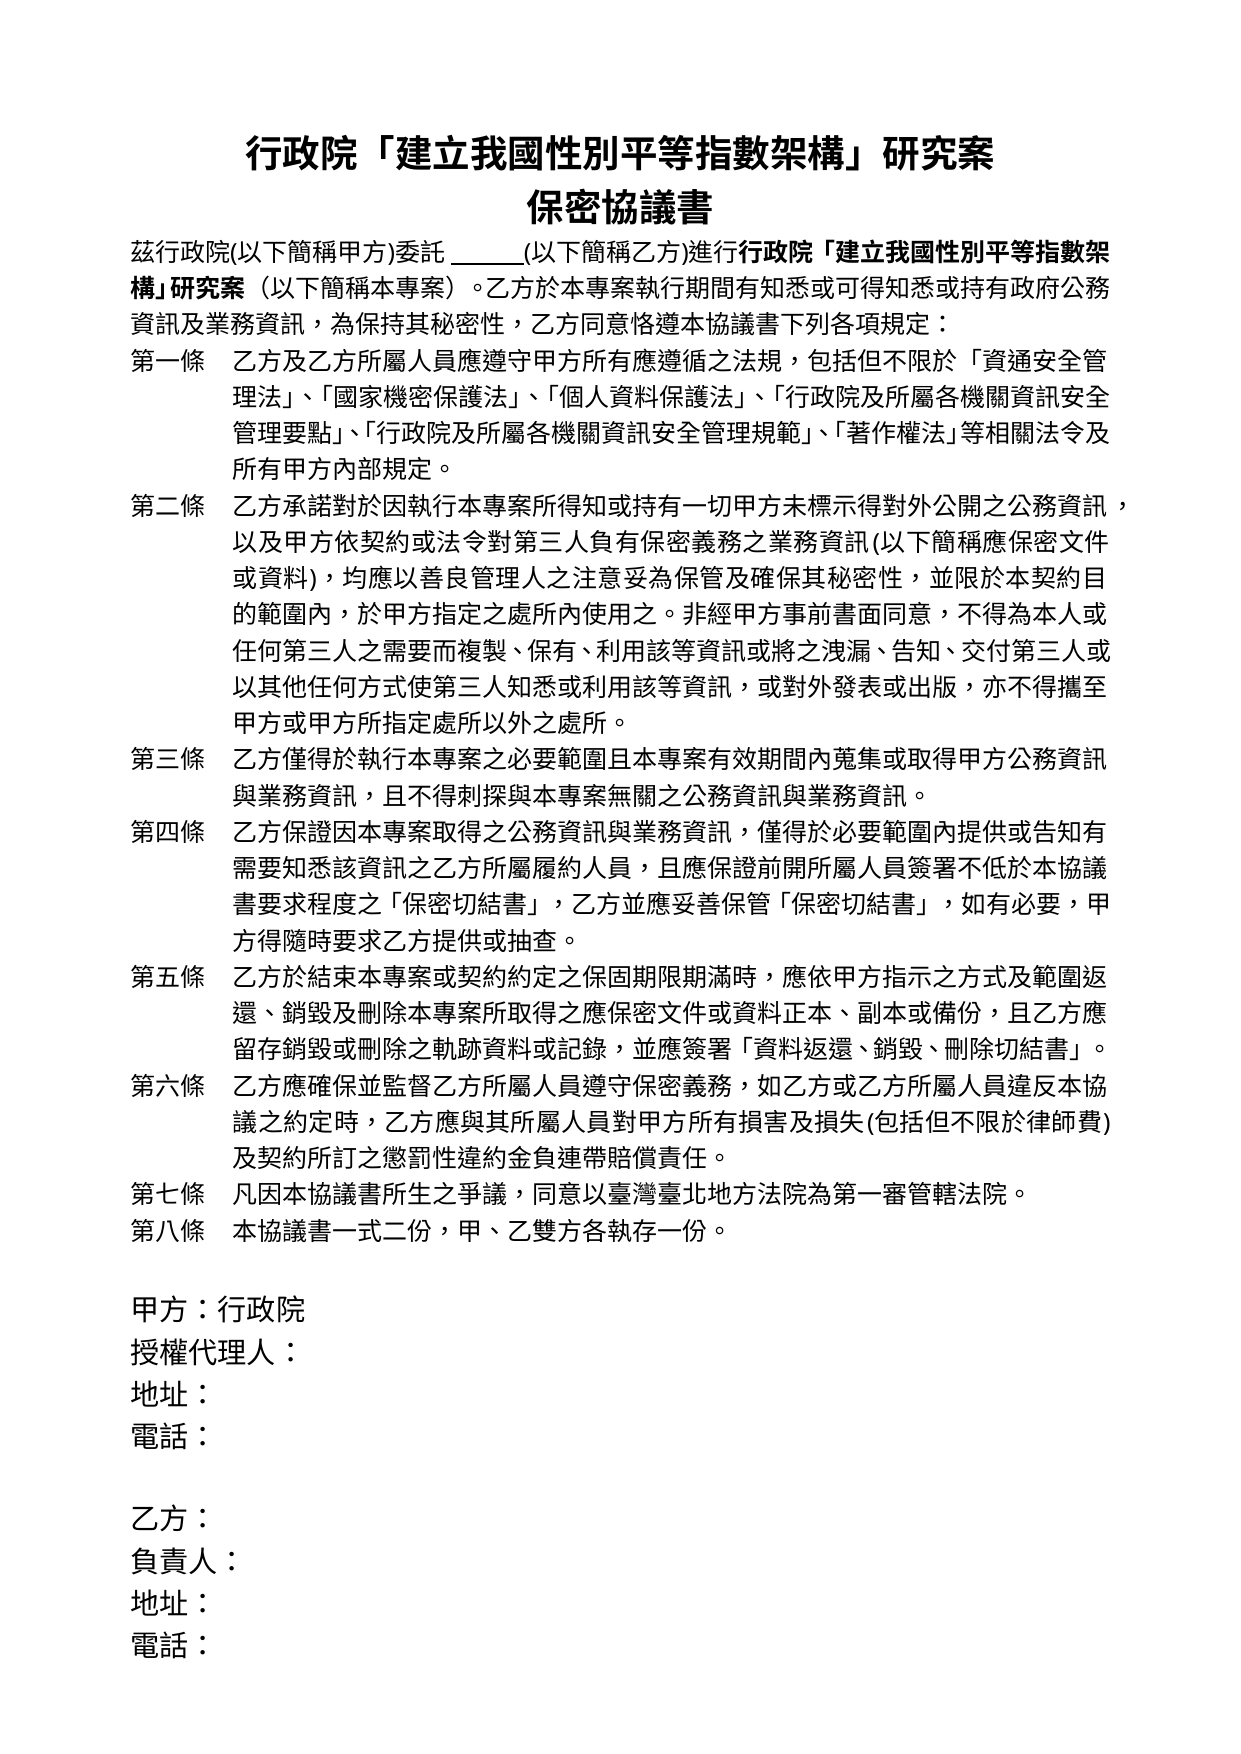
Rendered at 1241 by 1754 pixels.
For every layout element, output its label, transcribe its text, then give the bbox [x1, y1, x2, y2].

list 本協議書一式二份，甲、乙雙方各執存一份。 [130, 1211, 1110, 1247]
text 乙方： [130, 1496, 1110, 1538]
text 負責人： [130, 1538, 1110, 1580]
text 行政院「建立我國性別平等指數架構」研究案 [130, 124, 1110, 178]
text 授權代理人： [130, 1329, 1110, 1372]
list 乙方及乙方所屬人員應遵守甲方所有應遵循之法規，包括但不限於「資通安全管理法」、「國家機密保護法」、「個人資料保護法」、「行政院及所屬各機關資訊安全管理要點」、「行政院及所屬各機關資訊安全管理規範」、「著作權法」等相關法令及所有甲方內部規定。 [130, 341, 1110, 486]
list 乙方僅得於執行本專案之必要範圍且本專案有效期間內蒐集或取得甲方公務資訊與業務資訊，且不得刺探與本專案無關之公務資訊與業務資訊。 [130, 740, 1110, 812]
text 地址： [130, 1372, 1110, 1414]
text 茲行政院(以下簡稱甲方)委託 (以下簡稱乙方)進行行政院「建立我國性別平等指數架構」研究案（以下簡稱本專案）。乙方於本專案執行期間有知悉或可得知悉或持有政府公務資訊及業務資訊，為保持其秘密性，乙方同意恪遵本協議書下列各項規定： [130, 232, 1110, 341]
text 電話： [130, 1623, 1110, 1665]
list 凡因本協議書所生之爭議，同意以臺灣臺北地方法院為第一審管轄法院。 [130, 1175, 1110, 1211]
list 乙方承諾對於因執行本專案所得知或持有一切甲方未標示得對外公開之公務資訊，以及甲方依契約或法令對第三人負有保密義務之業務資訊(以下簡稱應保密文件或資料)，均應以善良管理人之注意妥為保管及確保其秘密性，並限於本契約目的範圍內，於甲方指定之處所內使用之。非經甲方事前書面同意，不得為本人或任何第三人之需要而複製、保有、利用該等資訊或將之洩漏、告知、交付第三人或以其他任何方式使第三人知悉或利用該等資訊，或對外發表或出版，亦不得攜至甲方或甲方所指定處所以外之處所。 [130, 486, 1110, 740]
list 乙方於結束本專案或契約約定之保固期限期滿時，應依甲方指示之方式及範圍返還、銷毀及刪除本專案所取得之應保密文件或資料正本、副本或備份，且乙方應留存銷毀或刪除之軌跡資料或記錄，並應簽署「資料返還、銷毀、刪除切結書」。 [130, 957, 1110, 1066]
text 甲方：行政院 [130, 1287, 1110, 1329]
list 乙方保證因本專案取得之公務資訊與業務資訊，僅得於必要範圍內提供或告知有需要知悉該資訊之乙方所屬履約人員，且應保證前開所屬人員簽署不低於本協議書要求程度之「保密切結書」，乙方並應妥善保管「保密切結書」，如有必要，甲方得隨時要求乙方提供或抽查。 [130, 812, 1110, 957]
text 電話： [130, 1414, 1110, 1456]
list 乙方應確保並監督乙方所屬人員遵守保密義務，如乙方或乙方所屬人員違反本協議之約定時，乙方應與其所屬人員對甲方所有損害及損失(包括但不限於律師費)及契約所訂之懲罰性違約金負連帶賠償責任。 [130, 1066, 1110, 1175]
text 地址： [130, 1580, 1110, 1623]
text 保密協議書 [130, 178, 1110, 232]
